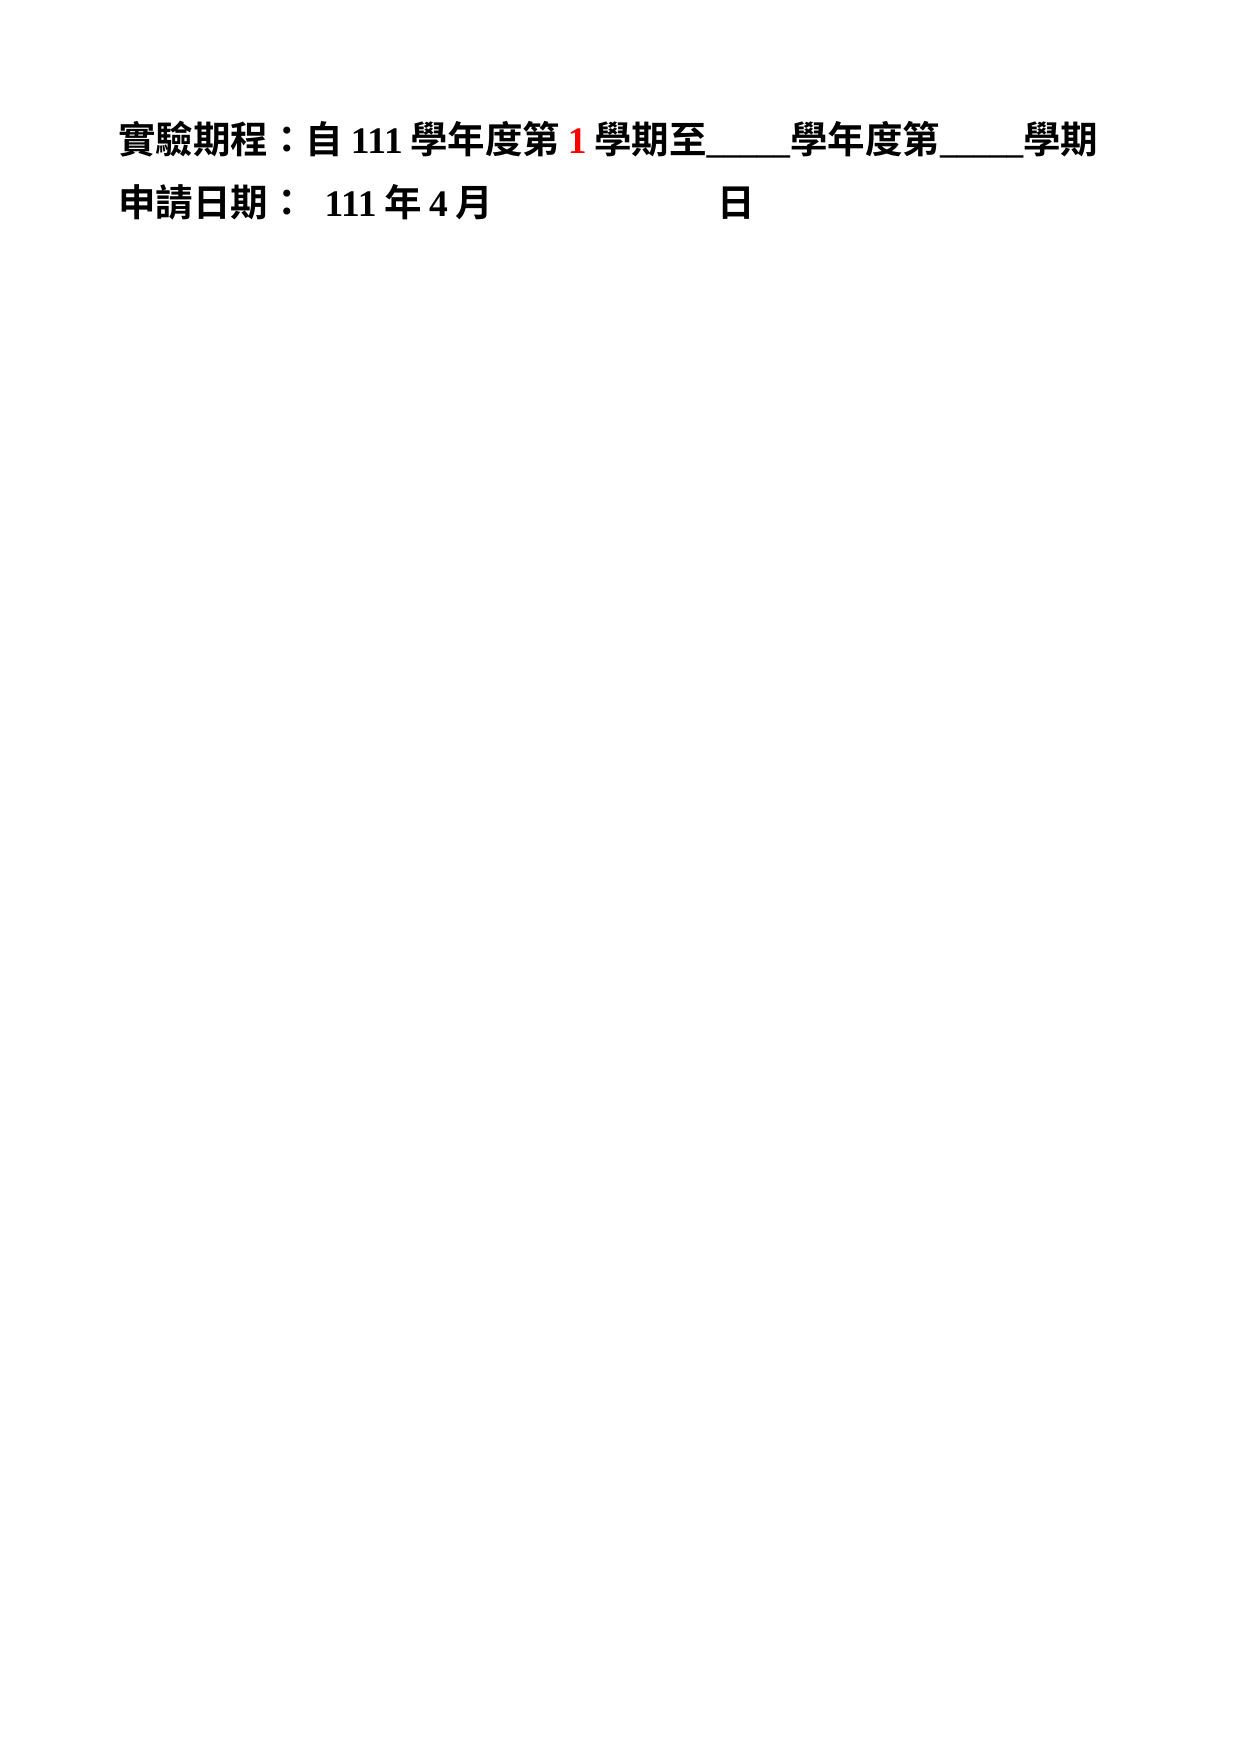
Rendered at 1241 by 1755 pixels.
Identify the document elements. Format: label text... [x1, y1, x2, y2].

text 申請日期： 111年4月 日 [118, 158, 1122, 221]
text 實驗期程：自111學年度第1學期至_____學年度第_____學期 [118, 96, 1122, 158]
